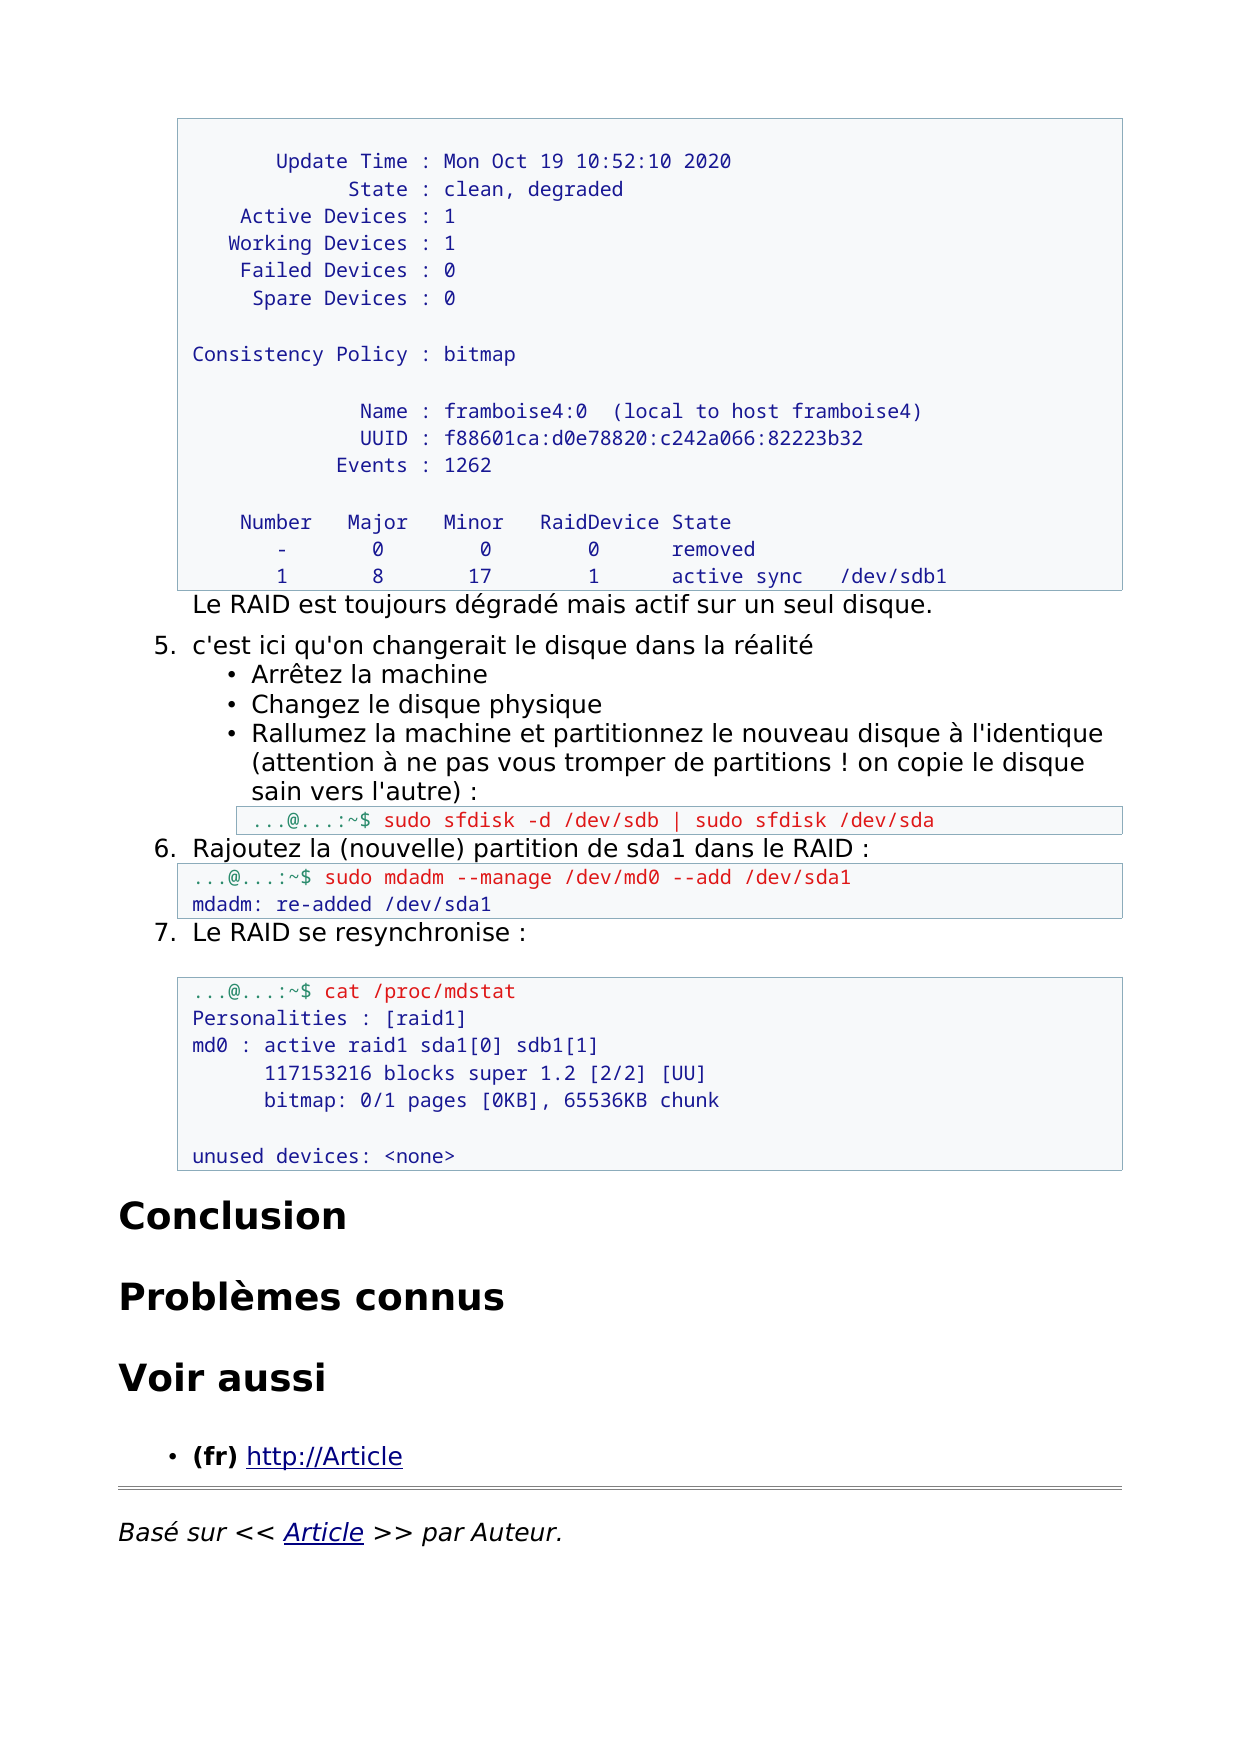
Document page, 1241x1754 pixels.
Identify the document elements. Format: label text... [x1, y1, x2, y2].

list ...@...:~$ cat /proc/mdstat Personalities : [raid1] md0 : active raid1 sda1[0] sdb1[1] 117153216 blocks super 1.2 [2/2] [UU] bitmap: 0/1 pages [0KB], 65536KB chunk unused devices: <none> [178, 978, 1122, 1170]
list Changez le disque physique [236, 690, 1122, 719]
list ...@...:~$ sudo mdadm --manage /dev/md0 --add /dev/sda1 mdadm: re-added /dev/sda1 [178, 864, 1122, 918]
subtitle Conclusion [118, 1195, 1122, 1238]
list Le RAID est toujours dégradé mais actif sur un seul disque. [177, 591, 1122, 619]
list Rajoutez la (nouvelle) partition de sda1 dans le RAID : [177, 834, 1122, 863]
list c'est ici qu'on changerait le disque dans la réalité [177, 631, 1122, 661]
text Basé sur << Article >> par Auteur. [118, 1518, 1122, 1547]
subtitle Voir aussi [118, 1357, 1122, 1401]
list Rallumez la machine et partitionnez le nouveau disque à l'identique (attention à ne pas vous tromper de partitions ! on copie le disque sain vers l'autre) : [236, 719, 1122, 806]
list Le RAID se resynchronise : [177, 919, 1122, 947]
list (fr) http://Article [177, 1443, 1122, 1472]
list Update Time : Mon Oct 19 10:52:10 2020 State : clean, degraded Active Devices : 1 Working Devices : 1 Failed Devices : 0 Spare Devices : 0 Consistency Policy : bitmap Name : framboise4:0 (local to host framboise4) UUID : f88601ca:d0e78820:c242a066:82223b32 Events : 1262 Number Major Minor RaidDevice State - 0 0 0 removed 1 8 17 1 active sync /dev/sdb1 [178, 119, 1122, 590]
list Arrêtez la machine [236, 661, 1122, 690]
list ...@...:~$ sudo sfdisk -d /dev/sdb | sudo sfdisk /dev/sda [237, 807, 1122, 834]
subtitle Problèmes connus [118, 1276, 1122, 1319]
